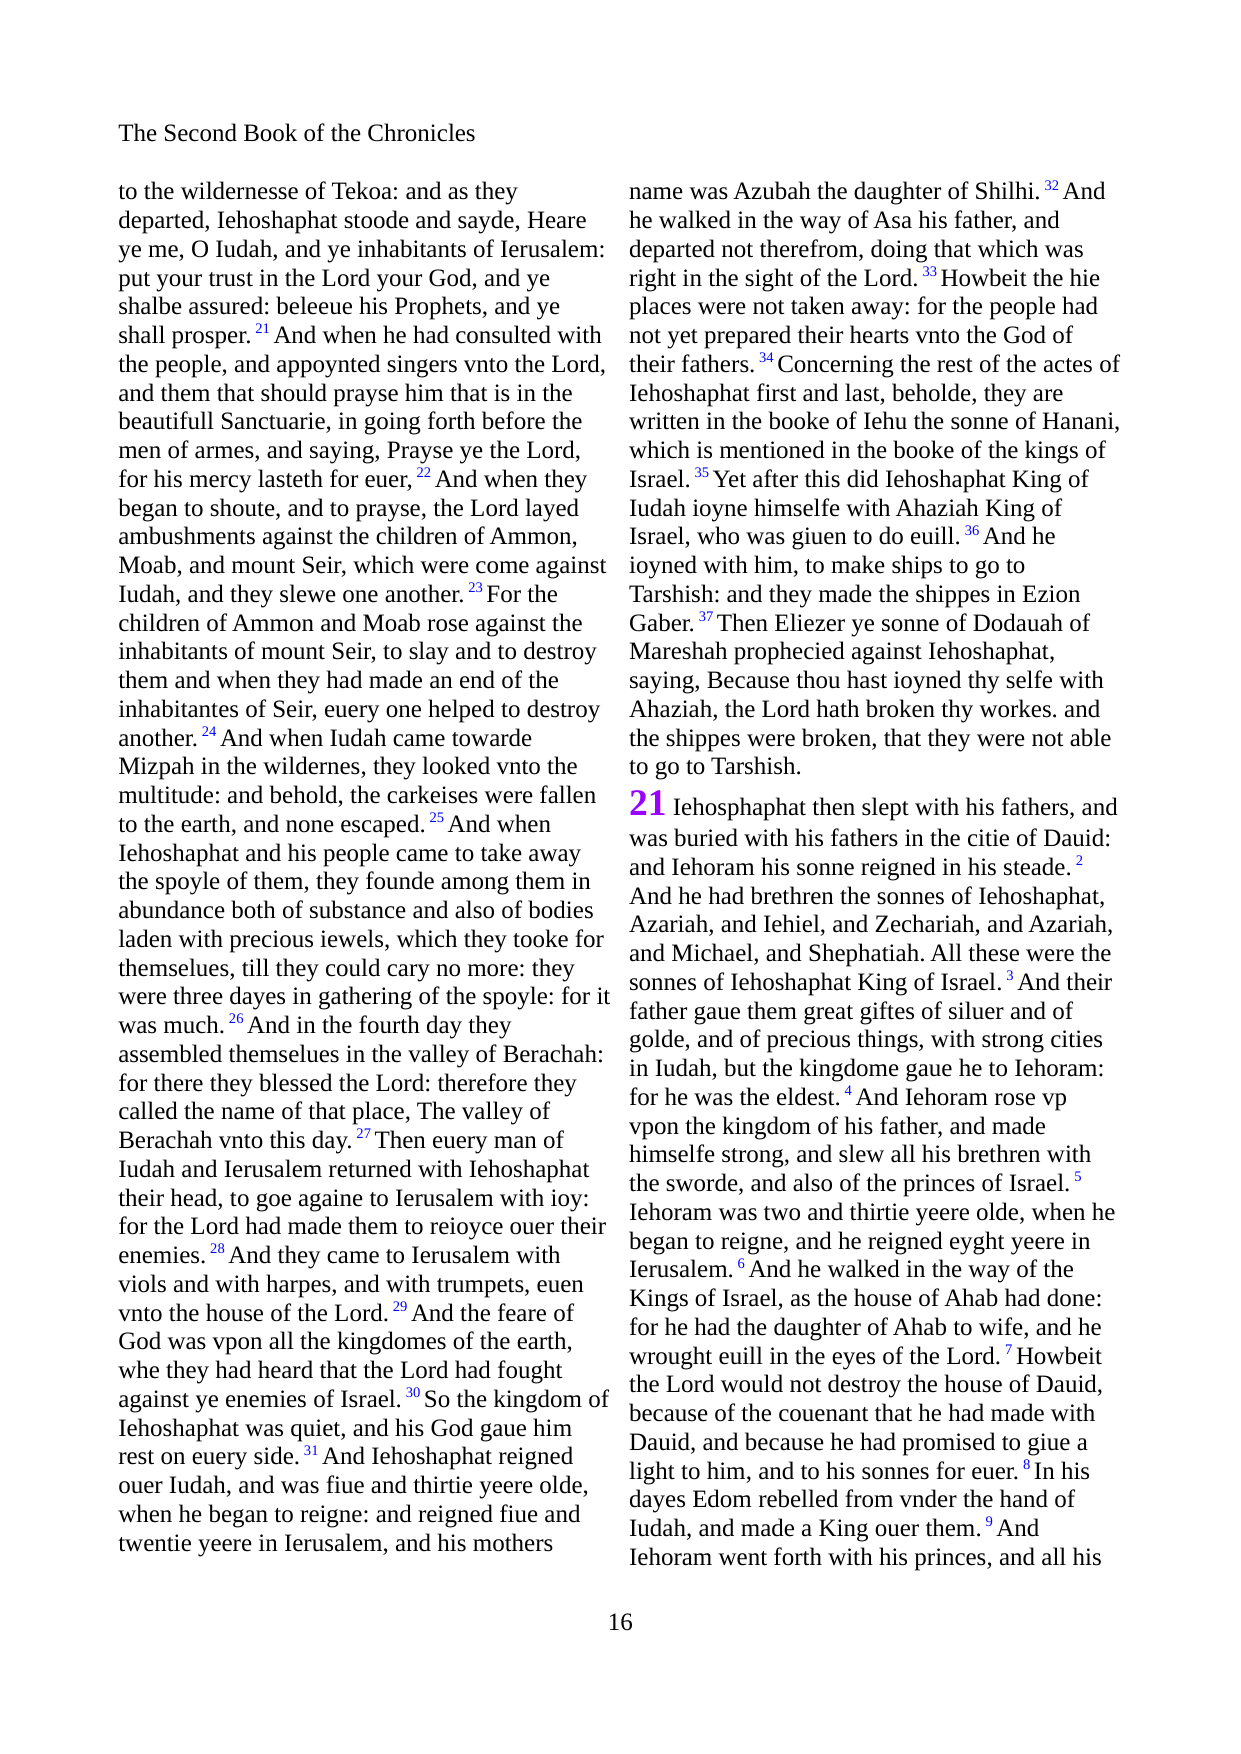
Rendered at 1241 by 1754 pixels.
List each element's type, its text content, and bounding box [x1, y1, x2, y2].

text 21 Iehosphaphat then slept with his fathers, and was buried with his fathers in the citie of Dauid: and Iehoram his sonne reigned in his steade. 2 And he had brethren the sonnes of Iehoshaphat, Azariah, and Iehiel, and Zechariah, and Azariah, and Michael, and Shephatiah. All these were the sonnes of Iehoshaphat King of Israel. 3 And their father gaue them great giftes of siluer and of golde, and of precious things, with strong cities in Iudah, but the kingdome gaue he to Iehoram: for he was the eldest. 4 And Iehoram rose vp vpon the kingdom of his father, and made himselfe strong, and slew all his brethren with the sworde, and also of the princes of Israel. 5 Iehoram was two and thirtie yeere olde, when he began to reigne, and he reigned eyght yeere in Ierusalem. 6 And he walked in the way of the Kings of Israel, as the house of Ahab had done: for he had the daughter of Ahab to wife, and he wrought euill in the eyes of the Lord. 7 Howbeit the Lord would not destroy the house of Dauid, because of the couenant that he had made with Dauid, and because he had promised to giue a light to him, and to his sonnes for euer. 8 In his dayes Edom rebelled from vnder the hand of Iudah, and made a King ouer them. 9 And Iehoram went forth with his princes, and all his [629, 780, 1122, 1571]
text name was Azubah the daughter of Shilhi. 32 And he walked in the way of Asa his father, and departed not therefrom, doing that which was right in the sight of the Lord. 33 Howbeit the hie places were not taken away: for the people had not yet prepared their hearts vnto the God of their fathers. 34 Concerning the rest of the actes of Iehoshaphat first and last, beholde, they are written in the booke of Iehu the sonne of Hanani, which is mentioned in the booke of the kings of Israel. 35 Yet after this did Iehoshaphat King of Iudah ioyne himselfe with Ahaziah King of Israel, who was giuen to do euill. 36 And he ioyned with him, to make ships to go to Tarshish: and they made the shippes in Ezion Gaber. 37 Then Eliezer ye sonne of Dodauah of Mareshah prophecied against Iehoshaphat, saying, Because thou hast ioyned thy selfe with Ahaziah, the Lord hath broken thy workes. and the shippes were broken, that they were not able to go to Tarshish. [629, 176, 1122, 780]
text to the wildernesse of Tekoa: and as they departed, Iehoshaphat stoode and sayde, Heare ye me, O Iudah, and ye inhabitants of Ierusalem: put your trust in the Lord your God, and ye shalbe assured: beleeue his Prophets, and ye shall prosper. 21 And when he had consulted with the people, and appoynted singers vnto the Lord, and them that should prayse him that is in the beautifull Sanctuarie, in going forth before the men of armes, and saying, Prayse ye the Lord, for his mercy lasteth for euer, 22 And when they began to shoute, and to prayse, the Lord layed ambushments against the children of Ammon, Moab, and mount Seir, which were come against Iudah, and they slewe one another. 23 For the children of Ammon and Moab rose against the inhabitants of mount Seir, to slay and to destroy them and when they had made an end of the inhabitantes of Seir, euery one helped to destroy another. 24 And when Iudah came towarde Mizpah in the wildernes, they looked vnto the multitude: and behold, the carkeises were fallen to the earth, and none escaped. 25 And when Iehoshaphat and his people came to take away the spoyle of them, they founde among them in abundance both of substance and also of bodies laden with precious iewels, which they tooke for themselues, till they could cary no more: they were three dayes in gathering of the spoyle: for it was much. 26 And in the fourth day they assembled themselues in the valley of Berachah: for there they blessed the Lord: therefore they called the name of that place, The valley of Berachah vnto this day. 27 Then euery man of Iudah and Ierusalem returned with Iehoshaphat their head, to goe againe to Ierusalem with ioy: for the Lord had made them to reioyce ouer their enemies. 28 And they came to Ierusalem with viols and with harpes, and with trumpets, euen vnto the house of the Lord. 29 And the feare of God was vpon all the kingdomes of the earth, whe they had heard that the Lord had fought against ye enemies of Israel. 30 So the kingdom of Iehoshaphat was quiet, and his God gaue him rest on euery side. 31 And Iehoshaphat reigned ouer Iudah, and was fiue and thirtie yeere olde, when he began to reigne: and reigned fiue and twentie yeere in Ierusalem, and his mothers [118, 176, 611, 1556]
